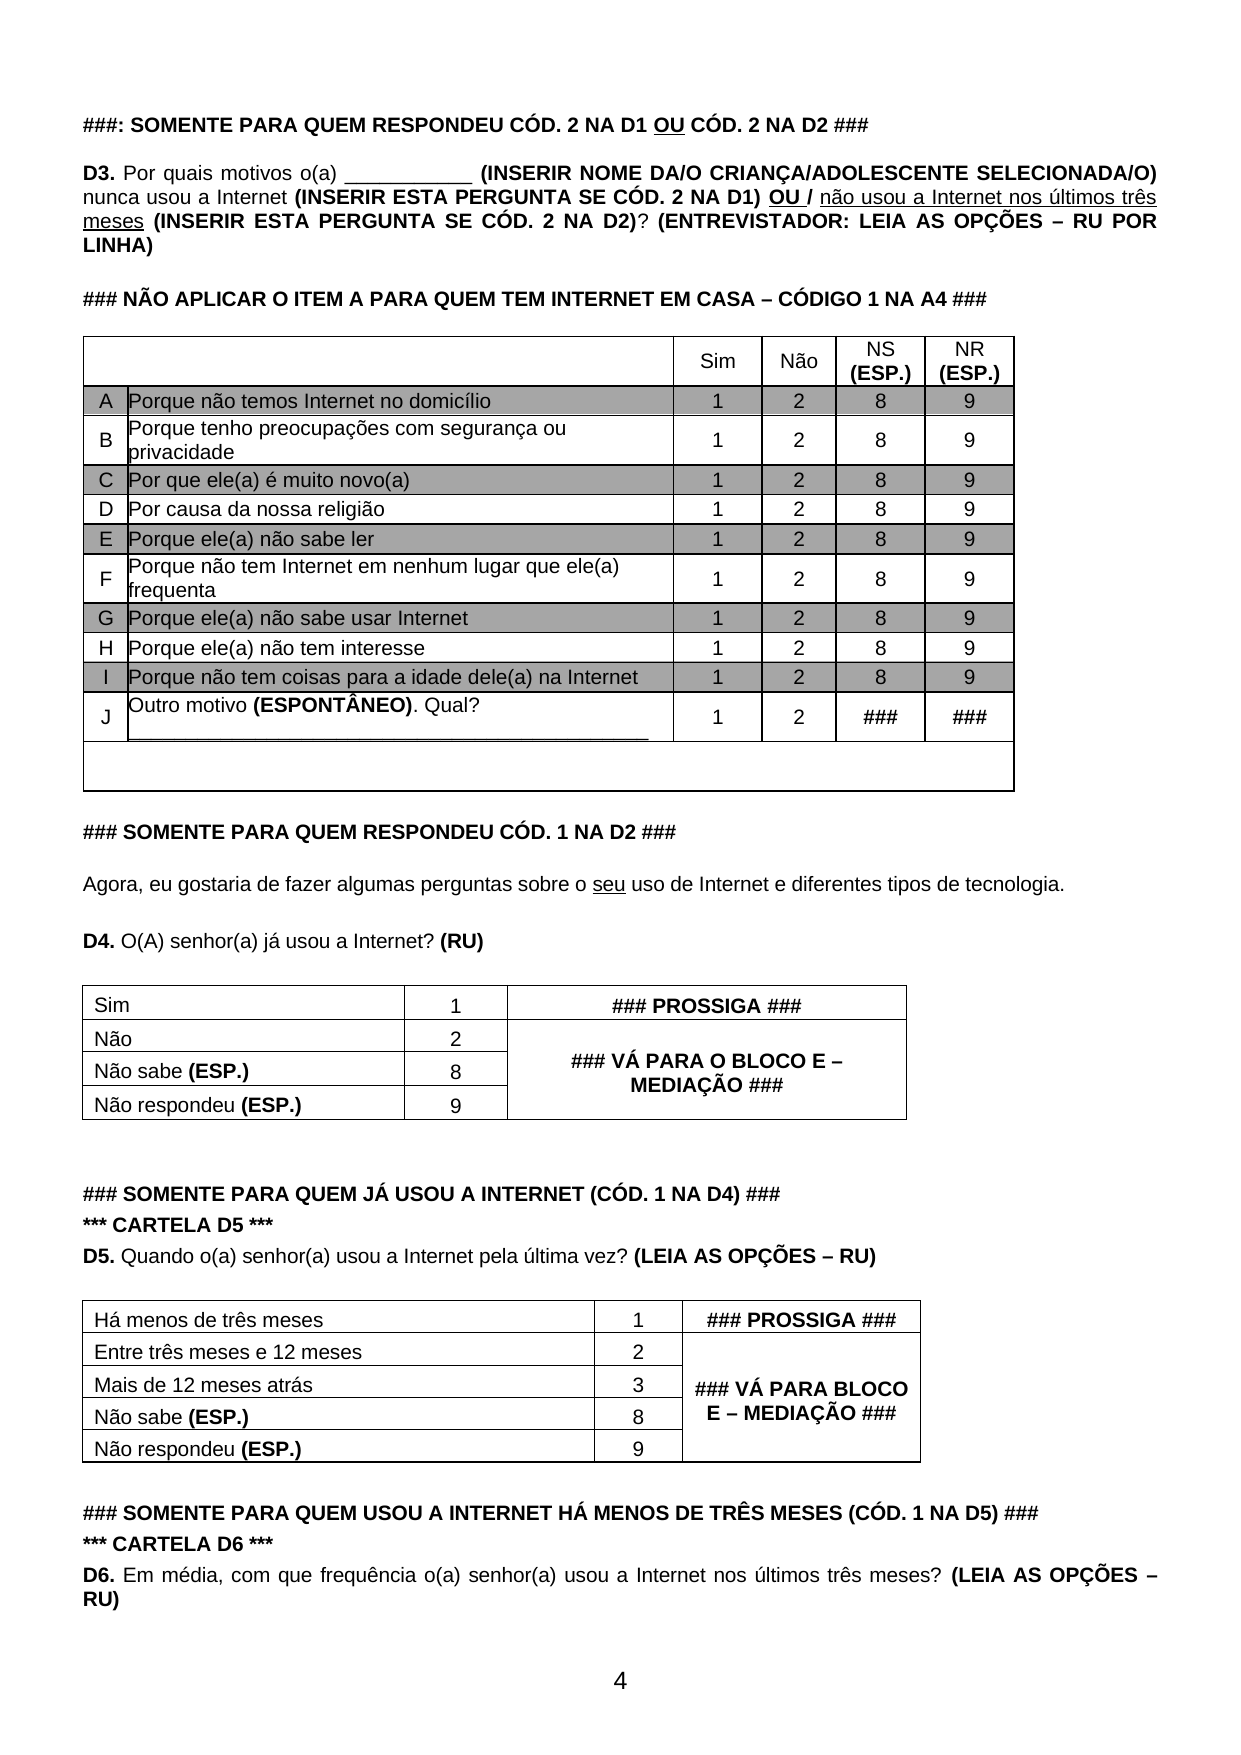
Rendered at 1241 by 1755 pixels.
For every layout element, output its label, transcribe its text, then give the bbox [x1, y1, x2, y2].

table_header Não [763, 337, 835, 385]
table_cell 9 [926, 525, 1013, 553]
table_cell 1 [674, 466, 761, 494]
table_cell ### [837, 693, 924, 741]
table_cell 9 [926, 663, 1013, 691]
table_cell A [84, 387, 127, 414]
table_cell 2 [763, 663, 835, 691]
table_cell Porque não temos Internet no domicílio [129, 387, 673, 414]
text D3. Por quais motivos o(a) ___________ (INSERIR NOME DA/O CRIANÇA/ADOLESCENTE SELECIONADA/O) nunca usou a Internet (INSERIR ESTA PERGUNTA SE CÓD. 2 NA D1) OU / não usou a Internet nos últimos três meses (INSERIR ESTA PERGUNTA SE CÓD. 2 NA D2)? (ENTREVISTADOR: LEIA AS OPÇÕES – RU POR LINHA) [83, 161, 1158, 256]
text D4. O(A) senhor(a) já usou a Internet? (RU) [83, 929, 1158, 953]
table_header NR (ESP.) [926, 337, 1013, 385]
table_cell Porque ele(a) não sabe ler [129, 525, 673, 553]
table_cell 8 [837, 604, 924, 632]
table_cell Não respondeu (ESP.) [83, 1086, 404, 1119]
table_header Sim [674, 337, 761, 385]
text ### SOMENTE PARA QUEM JÁ USOU A INTERNET (CÓD. 1 NA D4) ### [83, 1182, 1158, 1206]
table_cell Não [83, 1020, 404, 1051]
table_cell 2 [763, 555, 835, 602]
table_cell 1 [674, 495, 761, 523]
table_cell J [84, 693, 127, 741]
table_cell 9 [926, 555, 1013, 602]
table_cell F [84, 555, 127, 602]
table_cell 9 [926, 466, 1013, 494]
table_cell 1 [674, 525, 761, 553]
table_cell 2 [763, 416, 835, 464]
table_cell 9 [926, 495, 1013, 523]
table_cell Porque ele(a) não sabe usar Internet [129, 604, 673, 632]
text *** CARTELA D5 *** [83, 1213, 1158, 1237]
table_cell 2 [763, 466, 835, 494]
table_header Há menos de três meses [83, 1301, 594, 1332]
table_cell H [84, 633, 127, 661]
table_cell Porque não tem Internet em nenhum lugar que ele(a) frequenta [129, 555, 673, 602]
table_cell [84, 742, 1013, 790]
table_cell 2 [763, 495, 835, 523]
table_cell I [84, 663, 127, 691]
table_header NS (ESP.) [837, 337, 924, 385]
table_cell Por que ele(a) é muito novo(a) [129, 466, 673, 494]
table_cell 8 [837, 387, 924, 414]
table_cell 3 [595, 1366, 682, 1397]
text ### SOMENTE PARA QUEM RESPONDEU CÓD. 1 NA D2 ### [83, 820, 1158, 844]
table_cell Não respondeu (ESP.) [83, 1430, 594, 1461]
table_cell Entre três meses e 12 meses [83, 1333, 594, 1364]
table_header ### PROSSIGA ### [508, 986, 906, 1019]
table_header 1 [405, 986, 507, 1019]
table_cell D [84, 495, 127, 523]
table_cell 9 [926, 633, 1013, 661]
table_cell 9 [926, 416, 1013, 464]
table_header Sim [83, 986, 404, 1019]
table_cell Porque ele(a) não tem interesse [129, 633, 673, 661]
table_header 1 [595, 1301, 682, 1332]
table_cell Não sabe (ESP.) [83, 1052, 404, 1085]
table_cell 9 [926, 387, 1013, 414]
table_cell 2 [763, 387, 835, 414]
text *** CARTELA D6 *** [83, 1532, 1158, 1556]
table_cell 2 [405, 1020, 507, 1051]
table_cell 1 [674, 387, 761, 414]
table_cell Mais de 12 meses atrás [83, 1366, 594, 1397]
table_cell 1 [674, 555, 761, 602]
table_cell 2 [763, 693, 835, 741]
table_cell 2 [763, 604, 835, 632]
table_cell 8 [837, 495, 924, 523]
text D5. Quando o(a) senhor(a) usou a Internet pela última vez? (LEIA AS OPÇÕES – RU) [83, 1245, 1158, 1269]
table_cell Não sabe (ESP.) [83, 1398, 594, 1429]
table_cell 8 [837, 663, 924, 691]
table_cell 1 [674, 693, 761, 741]
table_header [84, 337, 673, 385]
table_cell E [84, 525, 127, 553]
table_cell 1 [674, 416, 761, 464]
table_cell 8 [837, 416, 924, 464]
table_cell ### [926, 693, 1013, 741]
table_cell Outro motivo (ESPONTÂNEO). Qual? _____________________________________________ [129, 693, 673, 741]
table_cell 8 [837, 525, 924, 553]
table_cell 8 [837, 466, 924, 494]
table_cell 8 [837, 633, 924, 661]
table_cell ### VÁ PARA BLOCO E – MEDIAÇÃO ### [683, 1333, 920, 1461]
table_header ### PROSSIGA ### [683, 1301, 920, 1332]
table_cell 8 [595, 1398, 682, 1429]
table_cell B [84, 416, 127, 464]
table_cell Porque tenho preocupações com segurança ou privacidade [129, 416, 673, 464]
table_cell G [84, 604, 127, 632]
table_cell 2 [763, 525, 835, 553]
table_cell 1 [674, 663, 761, 691]
text ### SOMENTE PARA QUEM USOU A INTERNET HÁ MENOS DE TRÊS MESES (CÓD. 1 NA D5) ### [83, 1501, 1158, 1525]
table_cell 9 [595, 1430, 682, 1461]
text D6. Em média, com que frequência o(a) senhor(a) usou a Internet nos últimos três meses? (LEIA AS OPÇÕES – RU) [83, 1563, 1158, 1611]
table_cell 9 [926, 604, 1013, 632]
table_cell Por causa da nossa religião [129, 495, 673, 523]
table_cell 1 [674, 604, 761, 632]
table_cell ### VÁ PARA O BLOCO E – MEDIAÇÃO ### [508, 1020, 906, 1119]
text ###: SOMENTE PARA QUEM RESPONDEU CÓD. 2 NA D1 OU CÓD. 2 NA D2 ### [83, 113, 1158, 137]
text Agora, eu gostaria de fazer algumas perguntas sobre o seu uso de Internet e diferentes tipos de tecnologia. [83, 872, 1158, 896]
table_cell Porque não tem coisas para a idade dele(a) na Internet [129, 663, 673, 691]
table_cell 8 [405, 1052, 507, 1085]
text ### NÃO APLICAR O ITEM A PARA QUEM TEM INTERNET EM CASA – CÓDIGO 1 NA A4 ### [83, 288, 1158, 312]
table_cell 2 [595, 1333, 682, 1364]
table_cell 1 [674, 633, 761, 661]
table_cell 2 [763, 633, 835, 661]
table_cell C [84, 466, 127, 494]
table_cell 8 [837, 555, 924, 602]
table_cell 9 [405, 1086, 507, 1119]
